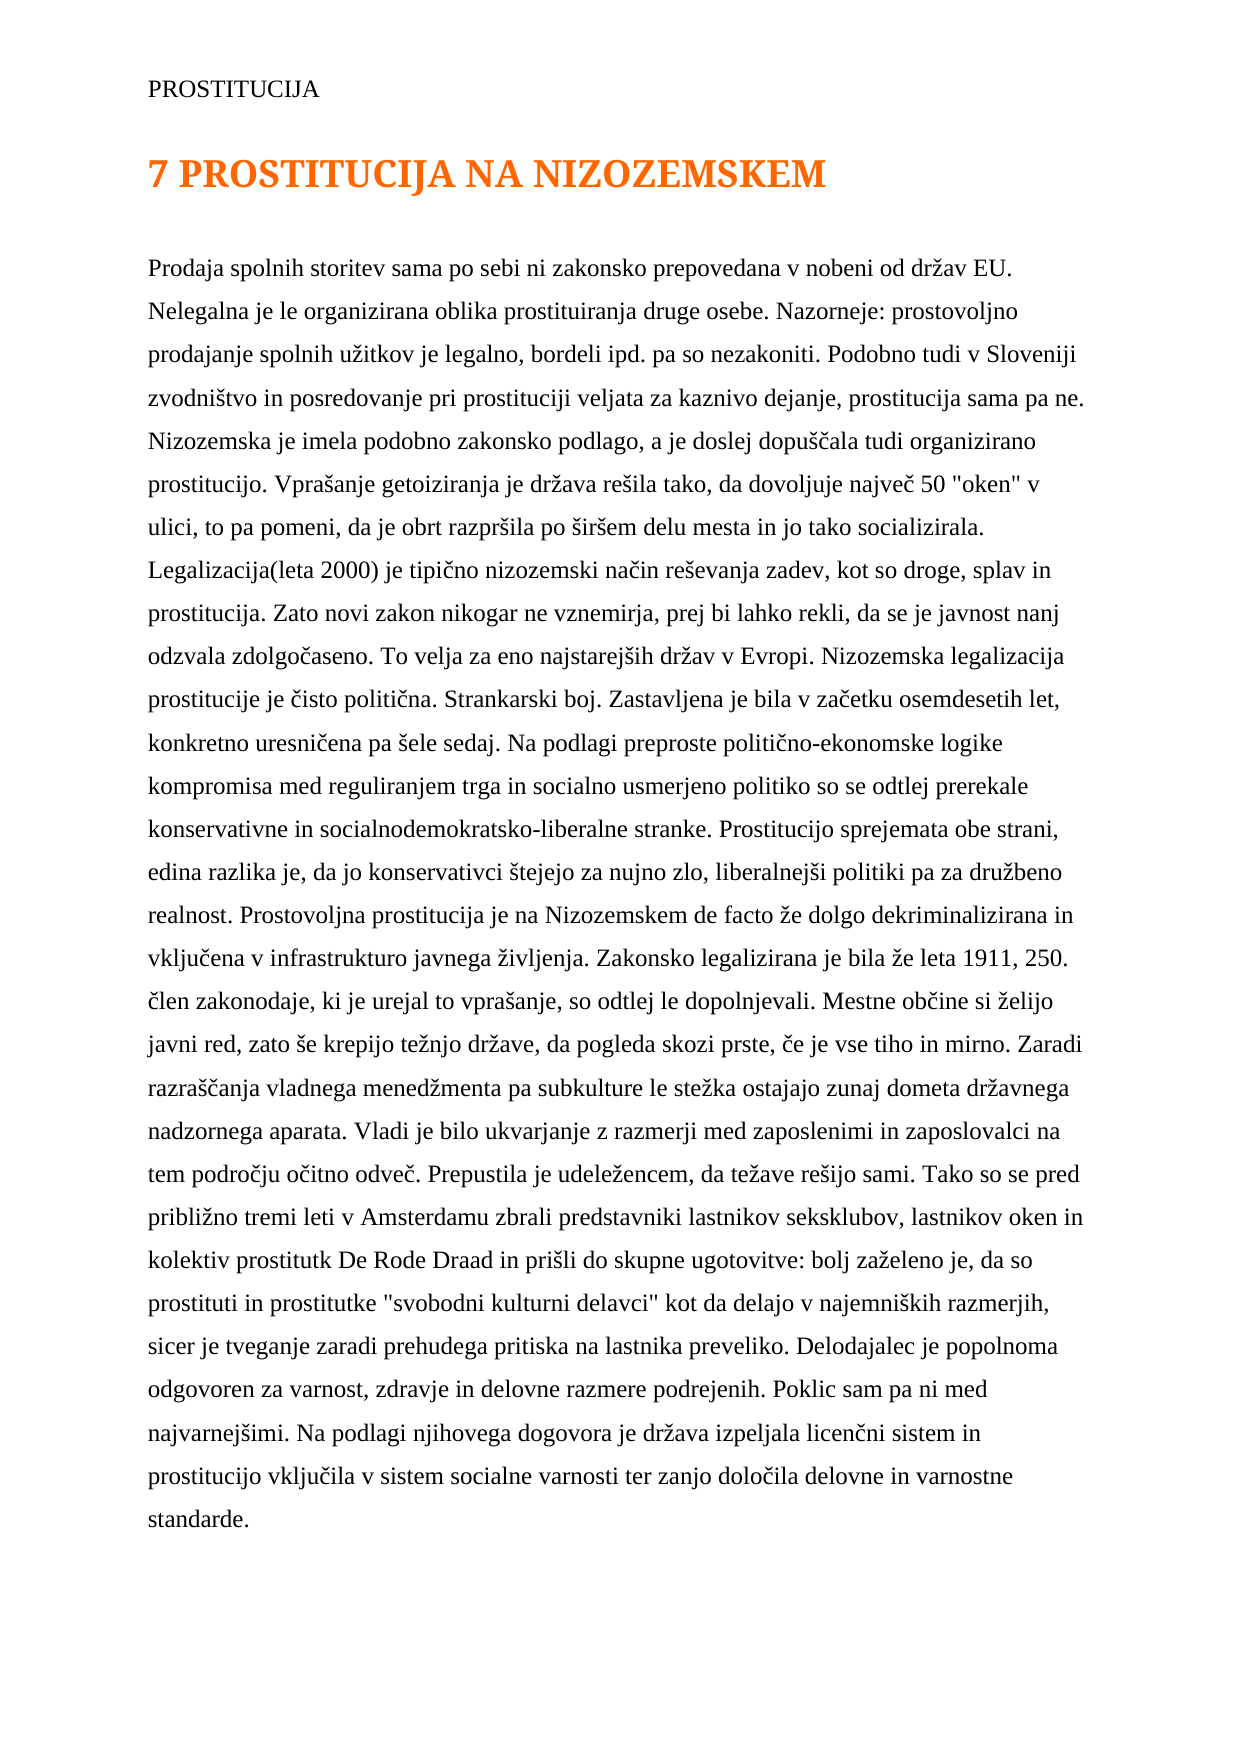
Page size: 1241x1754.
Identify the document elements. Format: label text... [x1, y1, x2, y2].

subtitle 7 PROSTITUCIJA NA NIZOZEMSKEM [148, 148, 1093, 199]
text Prodaja spolnih storitev sama po sebi ni zakonsko prepovedana v nobeni od držav EU. Nelegalna je le organizirana oblika prostituiranja druge osebe. Nazorneje: prostovoljno prodajanje spolnih užitkov je legalno, bordeli ipd. pa so nezakoniti. Podobno tudi v Sloveniji zvodništvo in posredovanje pri prostituciji veljata za kaznivo dejanje, prostitucija sama pa ne. Nizozemska je imela podobno zakonsko podlago, a je doslej dopuščala tudi organizirano prostitucijo. Vprašanje getoiziranja je država rešila tako, da dovoljuje največ 50 "oken" v ulici, to pa pomeni, da je obrt razpršila po širšem delu mesta in jo tako socializirala. Legalizacija(leta 2000) je tipično nizozemski način reševanja zadev, kot so droge, splav in prostitucija. Zato novi zakon nikogar ne vznemirja, prej bi lahko rekli, da se je javnost nanj odzvala zdolgočaseno. To velja za eno najstarejših držav v Evropi. Nizozemska legalizacija prostitucije je čisto politična. Strankarski boj. Zastavljena je bila v začetku osemdesetih let, konkretno uresničena pa šele sedaj. Na podlagi preproste politično-ekonomske logike kompromisa med reguliranjem trga in socialno usmerjeno politiko so se odtlej prerekale konservativne in socialnodemokratsko-liberalne stranke. Prostitucijo sprejemata obe strani, edina razlika je, da jo konservativci štejejo za nujno zlo, liberalnejši politiki pa za družbeno realnost. Prostovoljna prostitucija je na Nizozemskem de facto že dolgo dekriminalizirana in vključena v infrastrukturo javnega življenja. Zakonsko legalizirana je bila že leta 1911, 250. člen zakonodaje, ki je urejal to vprašanje, so odtlej le dopolnjevali. Mestne občine si želijo javni red, zato še krepijo težnjo države, da pogleda skozi prste, če je vse tiho in mirno. Zaradi razraščanja vladnega menedžmenta pa subkulture le stežka ostajajo zunaj dometa državnega nadzornega aparata. Vladi je bilo ukvarjanje z razmerji med zaposlenimi in zaposlovalci na tem področju očitno odveč. Prepustila je udeležencem, da težave rešijo sami. Tako so se pred približno tremi leti v Amsterdamu zbrali predstavniki lastnikov seksklubov, lastnikov oken in kolektiv prostitutk De Rode Draad in prišli do skupne ugotovitve: bolj zaželeno je, da so prostituti in prostitutke "svobodni kulturni delavci" kot da delajo v najemniških razmerjih, sicer je tveganje zaradi prehudega pritiska na lastnika preveliko. Delodajalec je popolnoma odgovoren za varnost, zdravje in delovne razmere podrejenih. Poklic sam pa ni med najvarnejšimi. Na podlagi njihovega dogovora je država izpeljala licenčni sistem in prostitucijo vključila v sistem socialne varnosti ter zanjo določila delovne in varnostne standarde. [148, 253, 1093, 1533]
